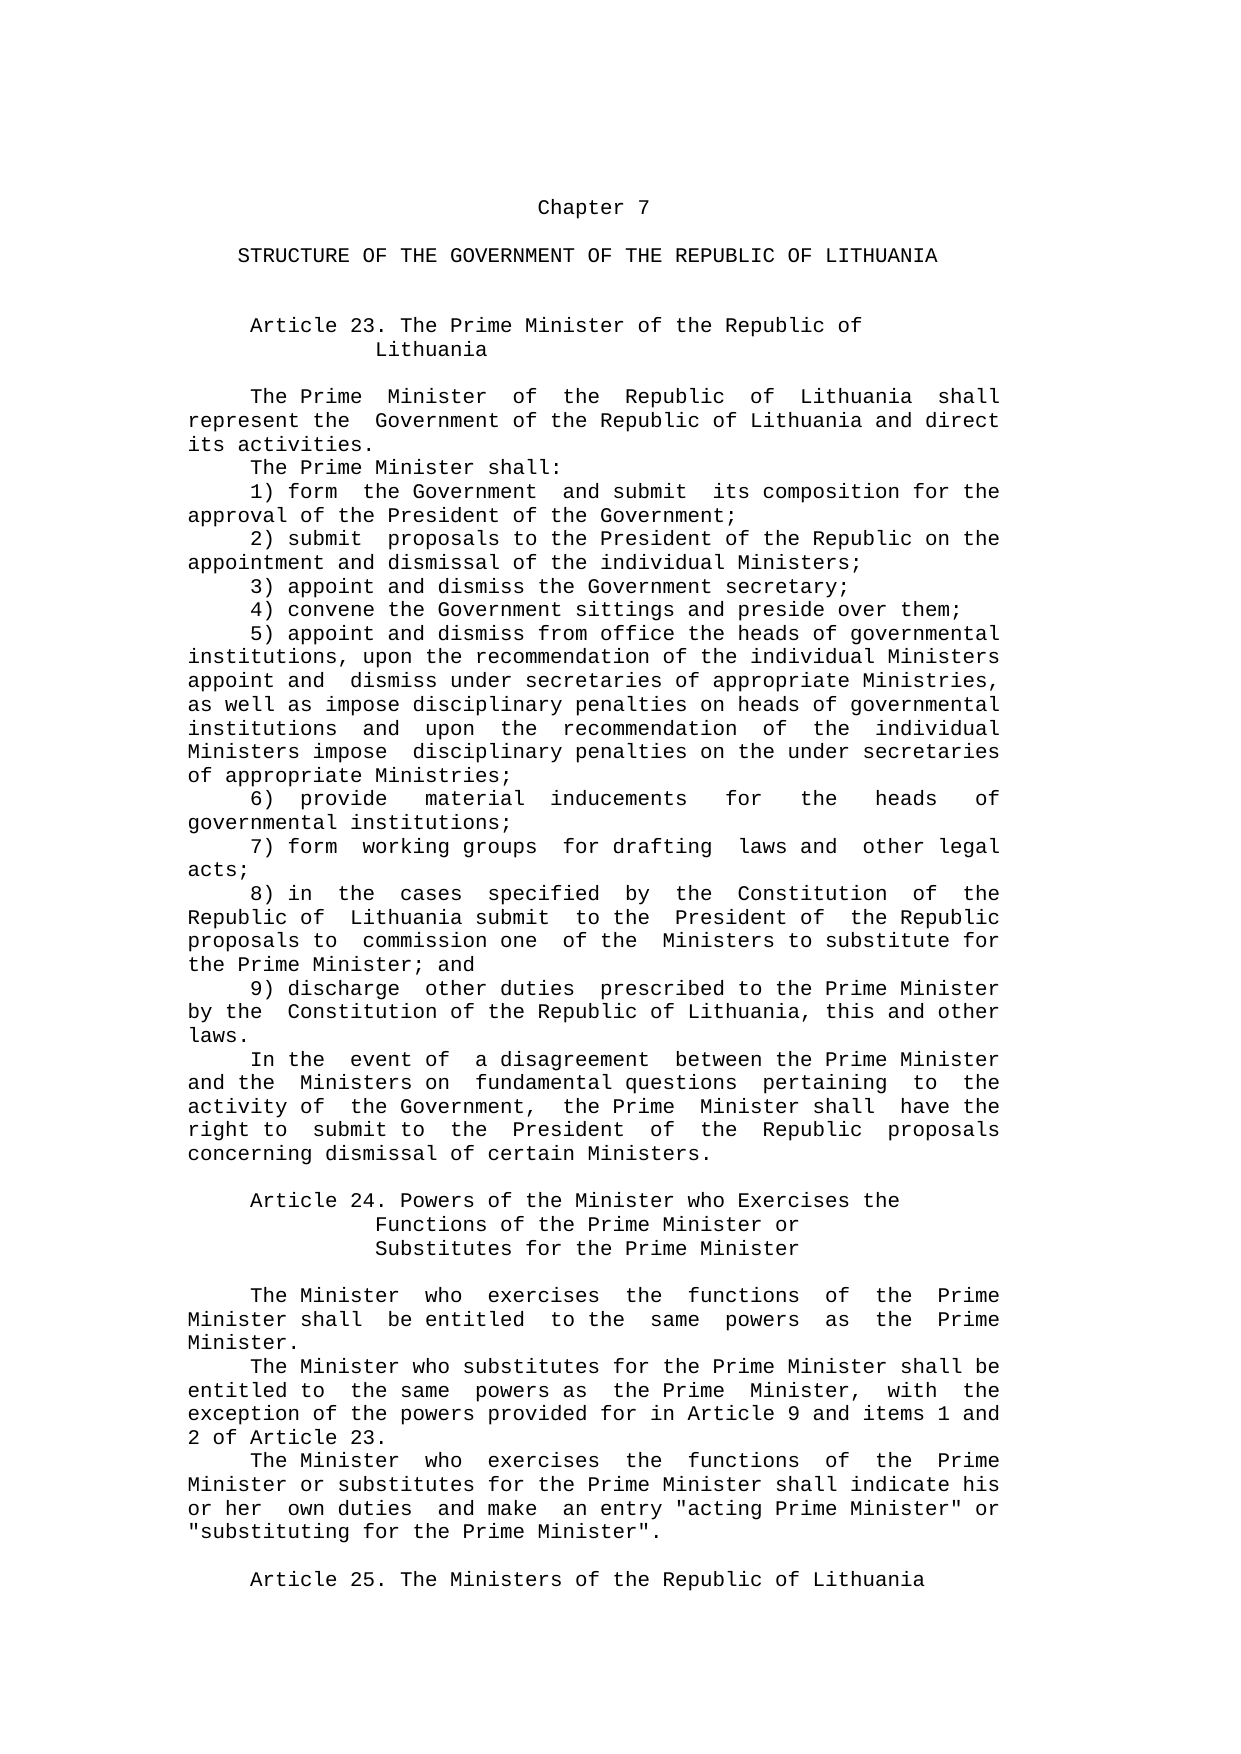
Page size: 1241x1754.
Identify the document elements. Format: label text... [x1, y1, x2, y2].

text approval of the President of the Government; [187, 505, 1053, 528]
text The Prime Minister shall: [187, 457, 1053, 481]
text 5) appoint and dismiss from office the heads of governmental [187, 623, 1053, 647]
text 7) form working groups for drafting laws and other legal [187, 836, 1053, 859]
text Article 24. Powers of the Minister who Exercises the [187, 1190, 1053, 1214]
text of appropriate Ministries; [187, 765, 1053, 788]
text laws. [187, 1025, 1053, 1048]
text 8) in the cases specified by the Constitution of the [187, 883, 1053, 907]
text 3) appoint and dismiss the Government secretary; [187, 576, 1053, 599]
text The Prime Minister of the Republic of Lithuania shall [187, 386, 1053, 410]
text STRUCTURE OF THE GOVERNMENT OF THE REPUBLIC OF LITHUANIA [187, 244, 1053, 268]
text The Minister who exercises the functions of the Prime [187, 1451, 1053, 1474]
text institutions and upon the recommendation of the individual [187, 717, 1053, 741]
text The Minister who substitutes for the Prime Minister shall be [187, 1356, 1053, 1379]
text appointment and dismissal of the individual Ministers; [187, 552, 1053, 576]
text Minister. [187, 1332, 1053, 1356]
text 6) provide material inducements for the heads of [187, 788, 1053, 812]
text In the event of a disagreement between the Prime Minister [187, 1048, 1053, 1072]
text Lithuania [187, 339, 1053, 363]
text 4) convene the Government sittings and preside over them; [187, 599, 1053, 623]
text activity of the Government, the Prime Minister shall have the [187, 1096, 1053, 1119]
text Chapter 7 [187, 197, 1053, 221]
text Functions of the Prime Minister or [187, 1214, 1053, 1238]
text 1) form the Government and submit its composition for the [187, 481, 1053, 505]
text acts; [187, 859, 1053, 883]
text exception of the powers provided for in Article 9 and items 1 and [187, 1403, 1053, 1427]
text Ministers impose disciplinary penalties on the under secretaries [187, 741, 1053, 765]
text appoint and dismiss under secretaries of appropriate Ministries, [187, 670, 1053, 694]
text by the Constitution of the Republic of Lithuania, this and other [187, 1001, 1053, 1025]
text the Prime Minister; and [187, 954, 1053, 978]
text concerning dismissal of certain Ministers. [187, 1143, 1053, 1167]
text Republic of Lithuania submit to the President of the Republic [187, 907, 1053, 930]
text 2 of Article 23. [187, 1427, 1053, 1451]
text 9) discharge other duties prescribed to the Prime Minister [187, 978, 1053, 1001]
text and the Ministers on fundamental questions pertaining to the [187, 1072, 1053, 1096]
text Article 25. The Ministers of the Republic of Lithuania [187, 1569, 1053, 1592]
text 2) submit proposals to the President of the Republic on the [187, 528, 1053, 552]
text right to submit to the President of the Republic proposals [187, 1119, 1053, 1143]
text institutions, upon the recommendation of the individual Ministers [187, 647, 1053, 670]
text proposals to commission one of the Ministers to substitute for [187, 930, 1053, 954]
text Article 23. The Prime Minister of the Republic of [187, 316, 1053, 339]
text governmental institutions; [187, 812, 1053, 836]
text as well as impose disciplinary penalties on heads of governmental [187, 694, 1053, 717]
text Substitutes for the Prime Minister [187, 1238, 1053, 1261]
text Minister or substitutes for the Prime Minister shall indicate his [187, 1474, 1053, 1498]
text or her own duties and make an entry "acting Prime Minister" or [187, 1498, 1053, 1521]
text entitled to the same powers as the Prime Minister, with the [187, 1379, 1053, 1403]
text The Minister who exercises the functions of the Prime [187, 1285, 1053, 1309]
text represent the Government of the Republic of Lithuania and direct [187, 410, 1053, 434]
text its activities. [187, 434, 1053, 457]
text Minister shall be entitled to the same powers as the Prime [187, 1309, 1053, 1332]
text "substituting for the Prime Minister". [187, 1521, 1053, 1545]
